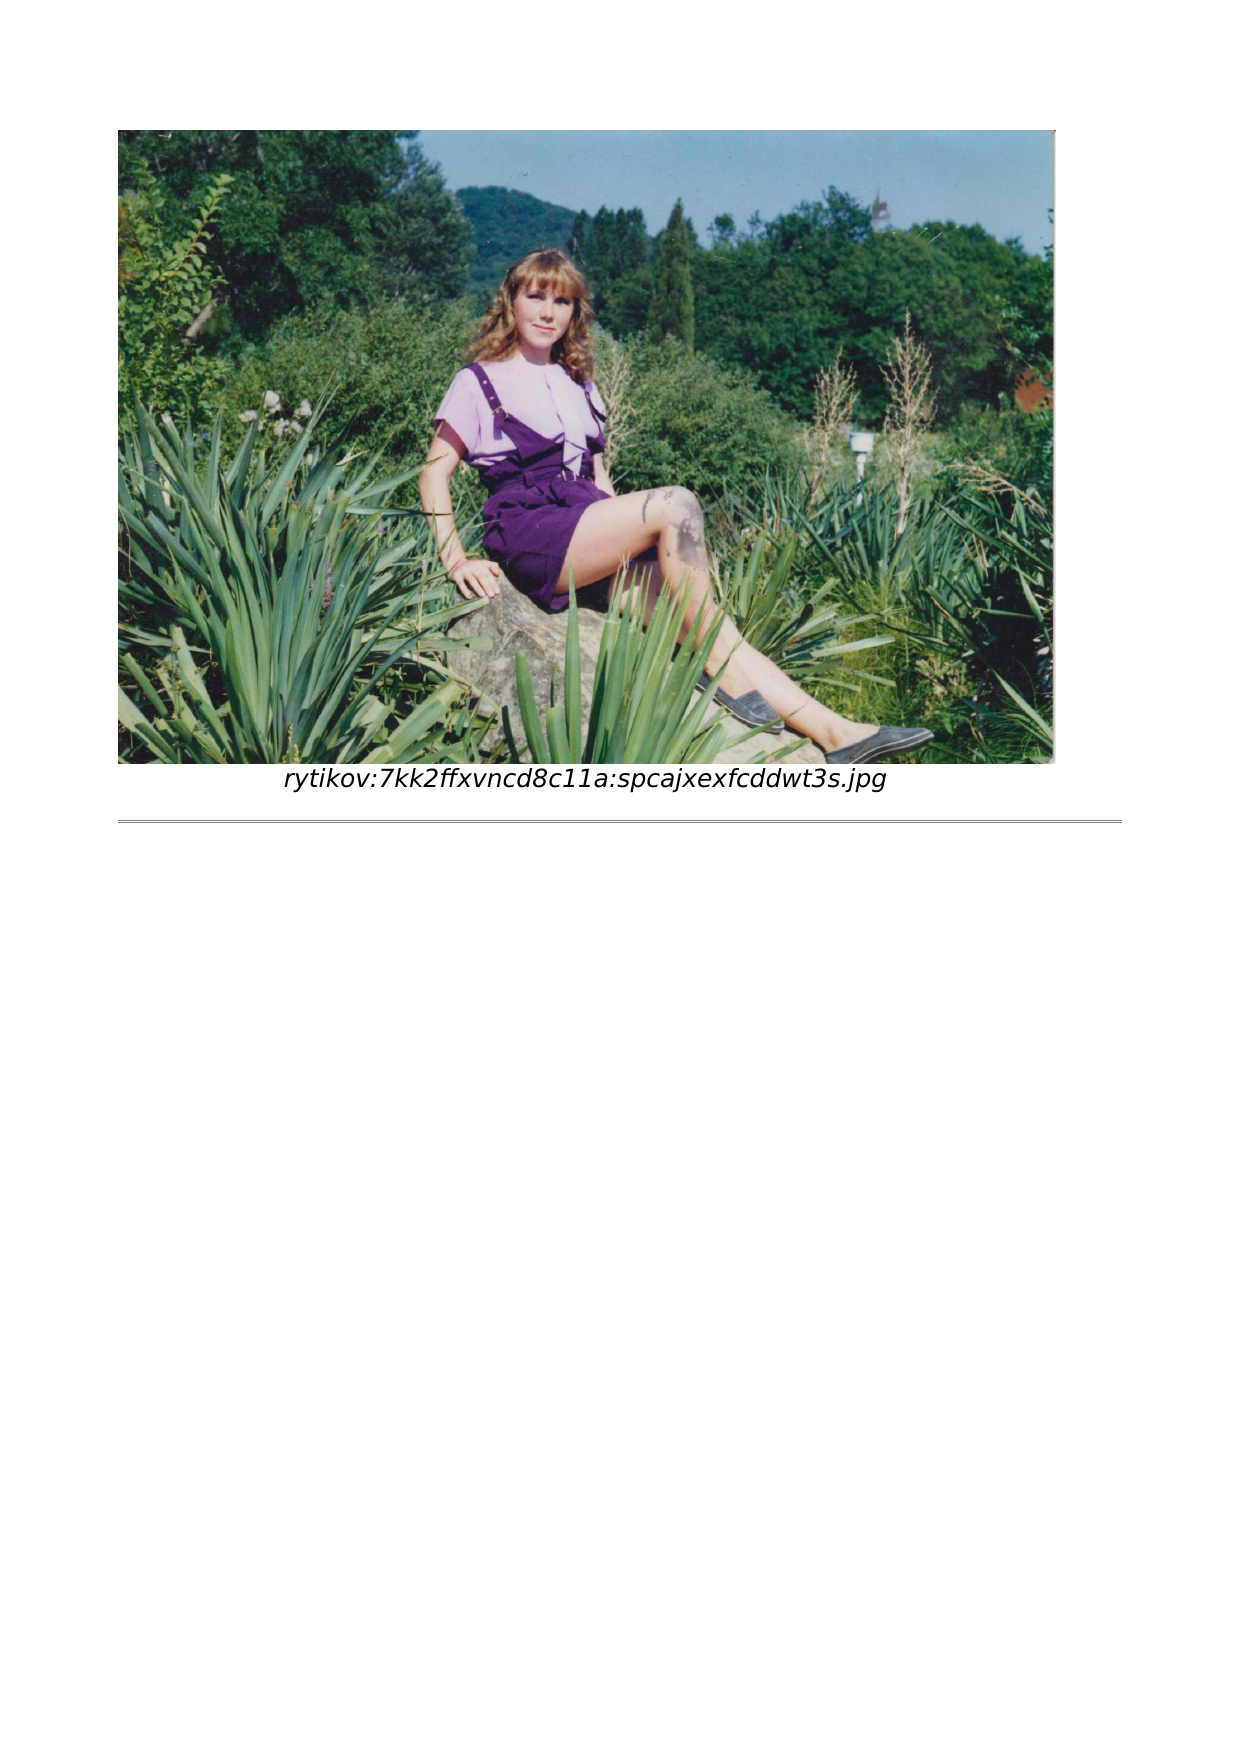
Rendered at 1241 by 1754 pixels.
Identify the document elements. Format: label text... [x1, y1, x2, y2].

picture [118, 130, 1056, 764]
text rytikov:7kk2ffxvncd8c11a:spcajxexfcddwt3s.jpg [118, 764, 1056, 793]
